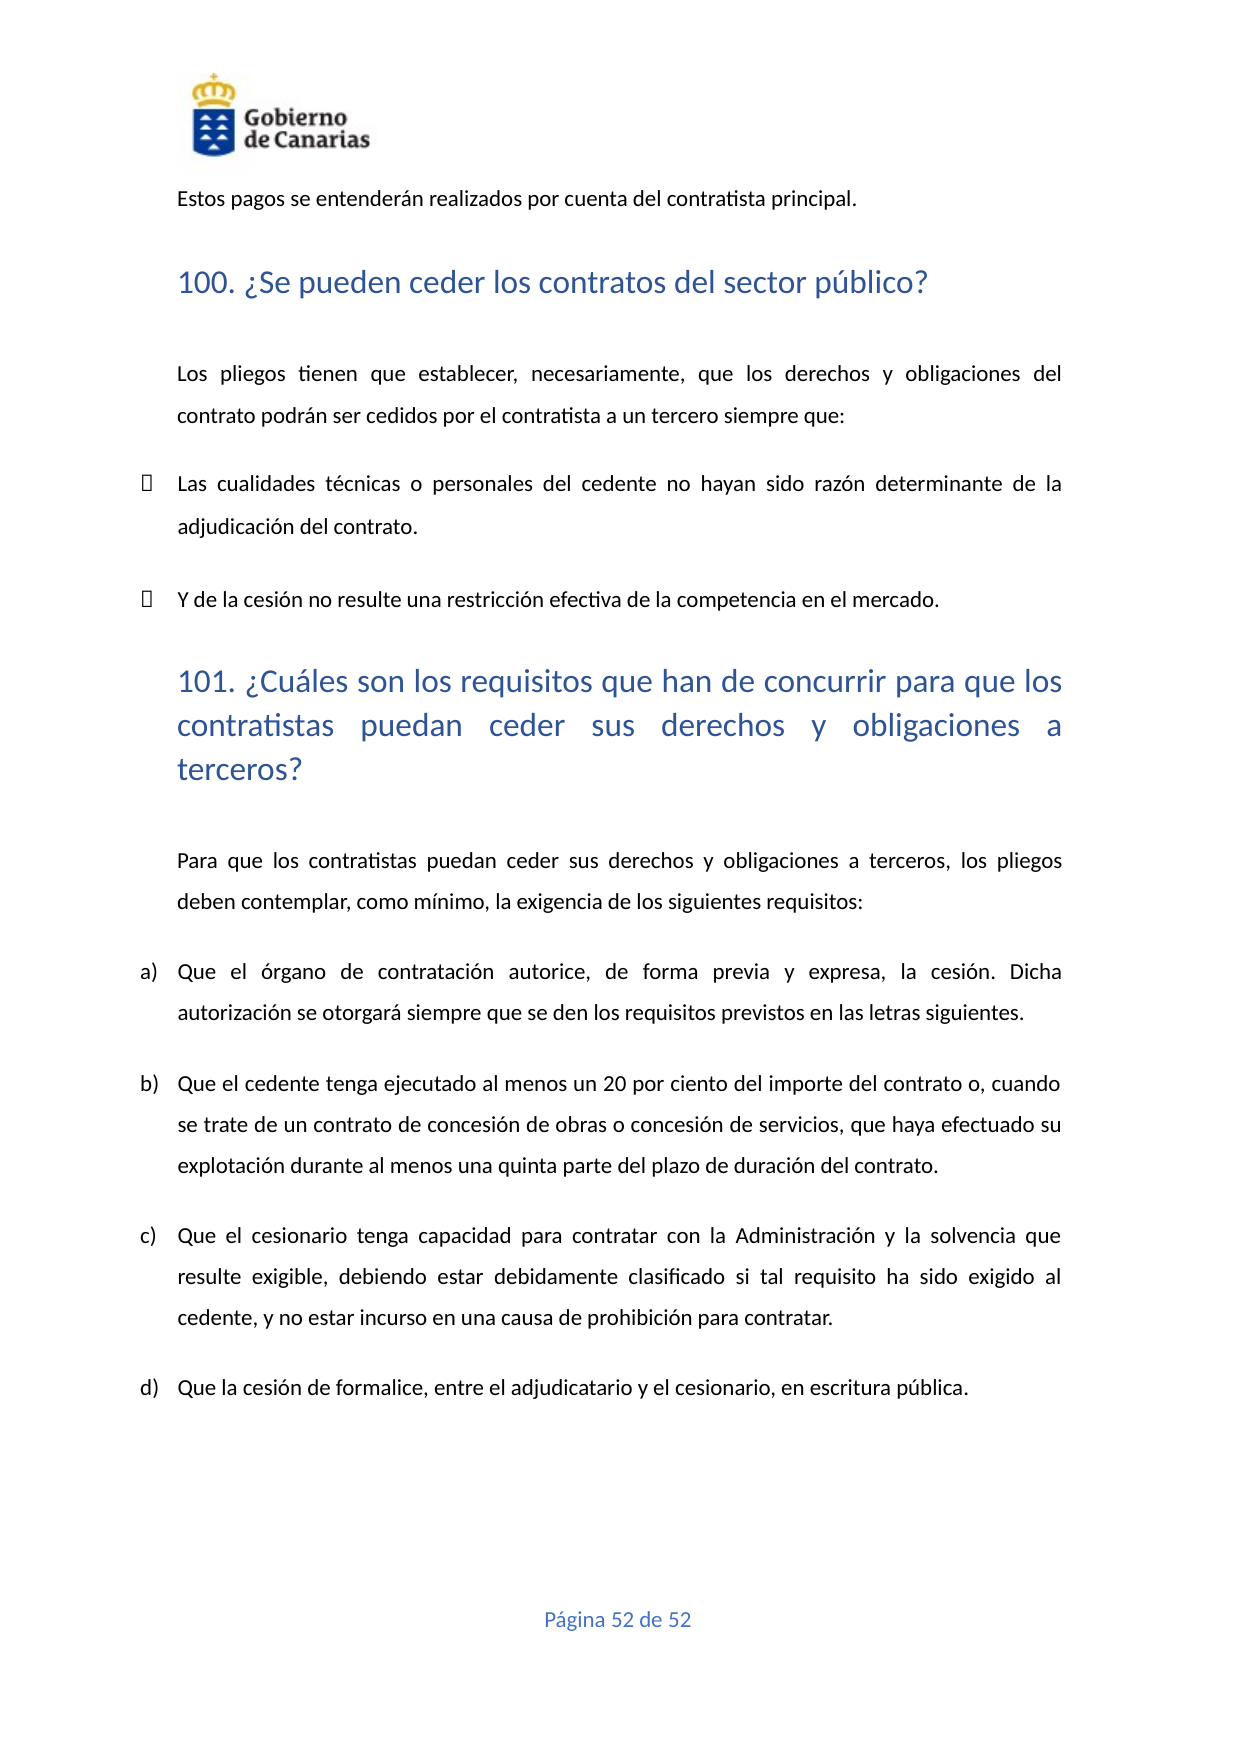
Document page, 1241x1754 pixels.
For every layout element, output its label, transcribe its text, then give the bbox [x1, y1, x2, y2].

subtitle 101. ¿Cuáles son los requisitos que han de concurrir para que los contratistas puedan ceder sus derechos y obligaciones a terceros? [177, 661, 1063, 788]
list Que la cesión de formalice, entre el adjudicatario y el cesionario, en escritura pública. [140, 1373, 1063, 1401]
list Las cualidades técnicas o personales del cedente no hayan sido razón determinante de la adjudicación del contrato. [140, 467, 1063, 540]
list Que el cedente tenga ejecutado al menos un 20 por ciento del importe del contrato o, cuando se trate de un contrato de concesión de obras o concesión de servicios, que haya efectuado su explotación durante al menos una quinta parte del plazo de duración del contrato. [140, 1069, 1063, 1179]
text Los pliegos tienen que establecer, necesariamente, que los derechos y obligaciones del contrato podrán ser cedidos por el contratista a un tercero siempre que: [177, 359, 1063, 429]
text Para que los contratistas puedan ceder sus derechos y obligaciones a terceros, los pliegos deben contemplar, como mínimo, la exigencia de los siguientes requisitos: [177, 846, 1063, 915]
list Que el órgano de contratación autorice, de forma previa y expresa, la cesión. Dicha autorización se otorgará siempre que se den los requisitos previstos en las letras siguientes. [140, 957, 1063, 1027]
subtitle 100. ¿Se pueden ceder los contratos del sector público? [177, 261, 1063, 302]
text Estos pagos se entenderán realizados por cuenta del contratista principal. [177, 184, 1063, 213]
list Y de la cesión no resulte una restricción efectiva de la competencia en el mercado. [140, 583, 1063, 614]
list Que el cesionario tenga capacidad para contratar con la Administración y la solvencia que resulte exigible, debiendo estar debidamente clasificado si tal requisito ha sido exigido al cedente, y no estar incurso en una causa de prohibición para contratar. [140, 1221, 1063, 1331]
